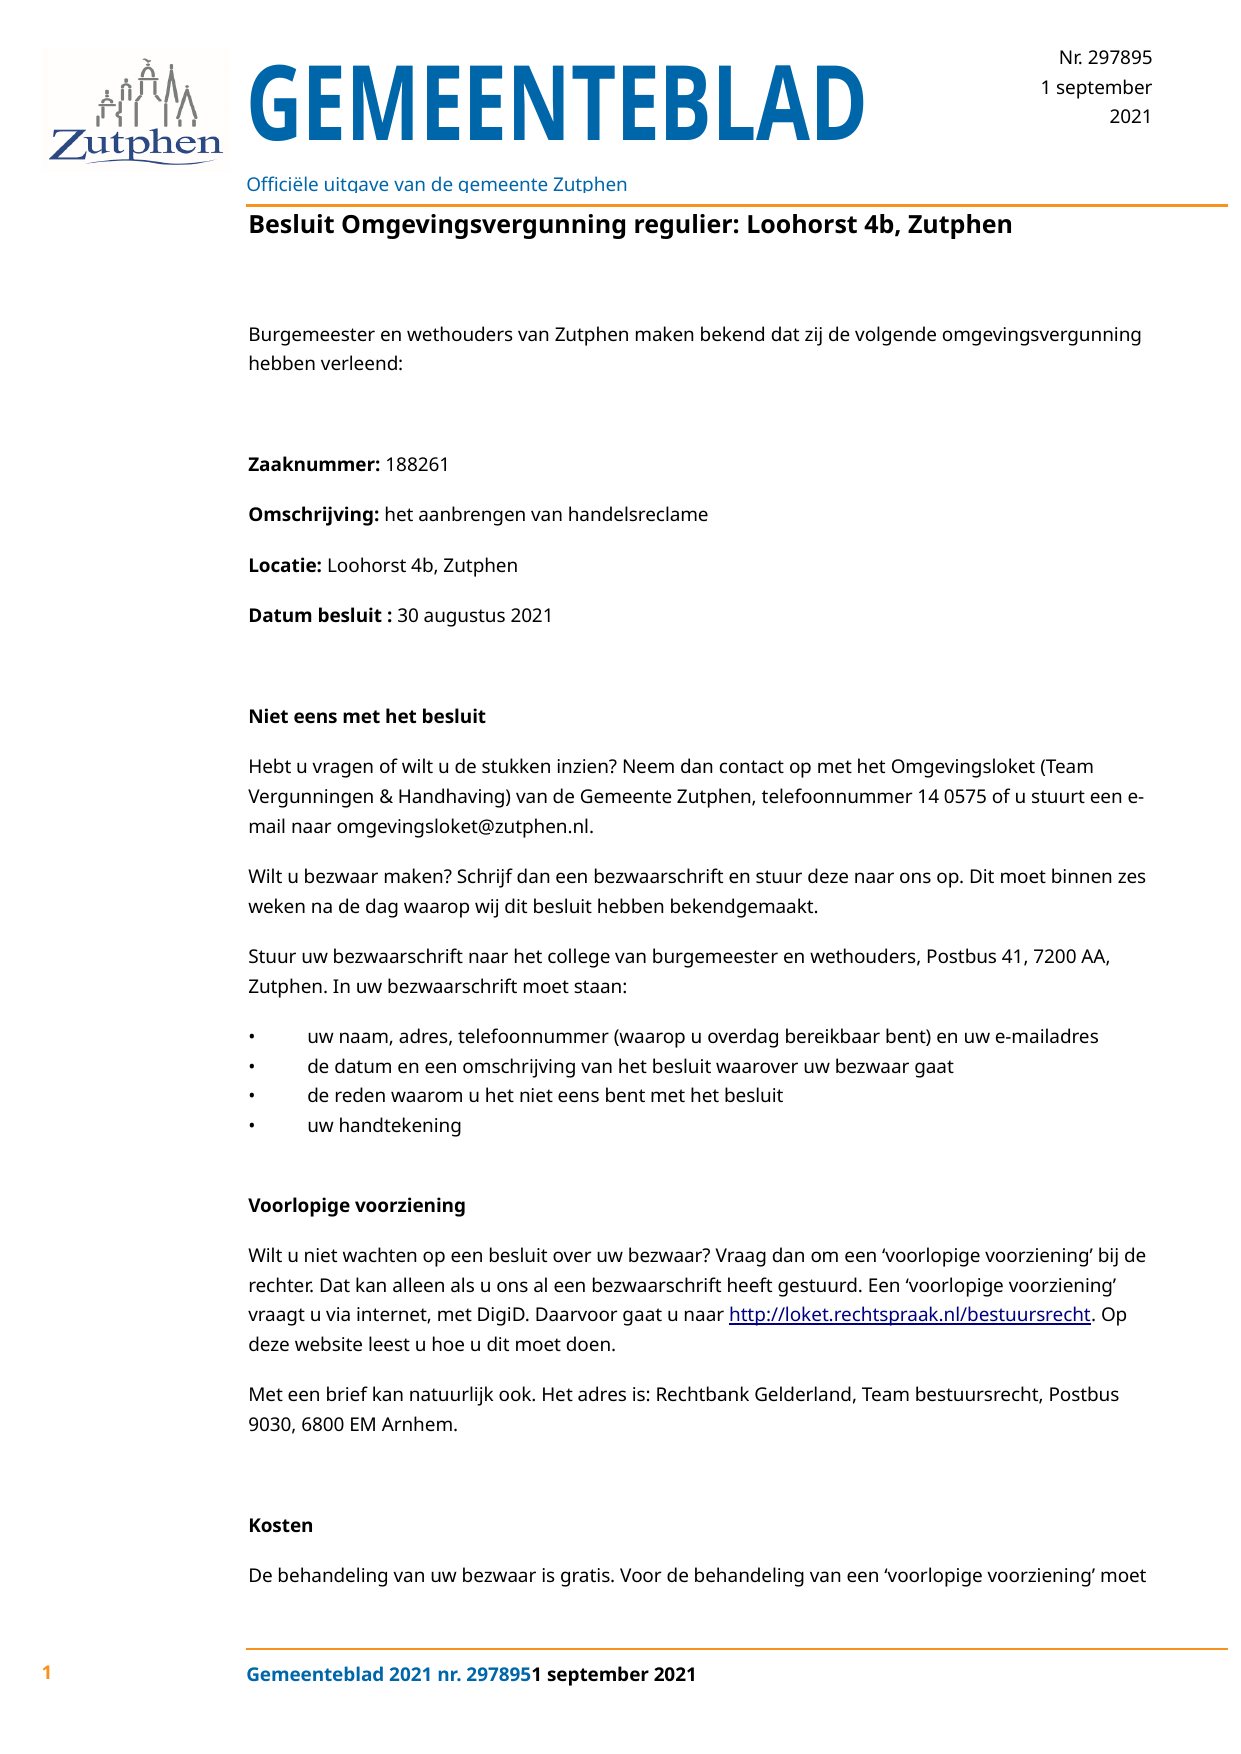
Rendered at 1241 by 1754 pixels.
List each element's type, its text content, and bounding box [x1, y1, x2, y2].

list uw handtekening [248, 1112, 1152, 1138]
text Hebt u vragen of wilt u de stukken inzien? Neem dan contact op met het Omgevingsloket (Team Vergunningen & Handhaving) van de Gemeente Zutphen, telefoonnummer 14 0575 of u stuurt een e-mail naar omgevingsloket@zutphen.nl. [248, 754, 1152, 838]
text Met een brief kan natuurlijk ook. Het adres is: Rechtbank Gelderland, Team bestuursrecht, Postbus 9030, 6800 EM Arnhem. [248, 1382, 1152, 1437]
text Niet eens met het besluit [248, 703, 1152, 729]
text Wilt u niet wachten op een besluit over uw bezwaar? Vraag dan om een ‘voorlopige voorziening’ bij de rechter. Dat kan alleen als u ons al een bezwaarschrift heeft gestuurd. Een ‘voorlopige voorziening’ vraagt u via internet, met DigiD. Daarvoor gaat u naar http://loket.rechtspraak.nl/bestuursrecht. Op deze website leest u hoe u dit moet doen. [248, 1242, 1152, 1357]
text Stuur uw bezwaarschrift naar het college van burgemeester en wethouders, Postbus 41, 7200 AA, Zutphen. In uw bezwaarschrift moet staan: [248, 943, 1152, 998]
text Wilt u bezwaar maken? Schrijf dan een bezwaarschrift en stuur deze naar ons op. Dit moet binnen zes weken na de dag waarop wij dit besluit hebben bekendgemaakt. [248, 863, 1152, 918]
list de reden waarom u het niet eens bent met het besluit [248, 1082, 1152, 1108]
text Zaaknummer: 188261 [248, 451, 1152, 477]
text Burgemeester en wethouders van Zutphen maken bekend dat zij de volgende omgevingsvergunning hebben verleend: [248, 321, 1152, 376]
text Locatie: Loohorst 4b, Zutphen [248, 552, 1152, 578]
picture [41, 47, 231, 172]
text De behandeling van uw bezwaar is gratis. Voor de behandeling van een ‘voorlopige voorziening’ moet [248, 1562, 1152, 1588]
text Besluit Omgevingsvergunning regulier: Loohorst 4b, Zutphen [248, 207, 1152, 241]
text Kosten [248, 1512, 1152, 1538]
text Omschrijving: het aanbrengen van handelsreclame [248, 502, 1152, 527]
text Voorlopige voorziening [248, 1192, 1152, 1218]
text Datum besluit : 30 augustus 2021 [248, 602, 1152, 628]
list uw naam, adres, telefoonnummer (waarop u overdag bereikbaar bent) en uw e-mailadres [248, 1023, 1152, 1049]
list de datum en een omschrijving van het besluit waarover uw bezwaar gaat [248, 1053, 1152, 1078]
